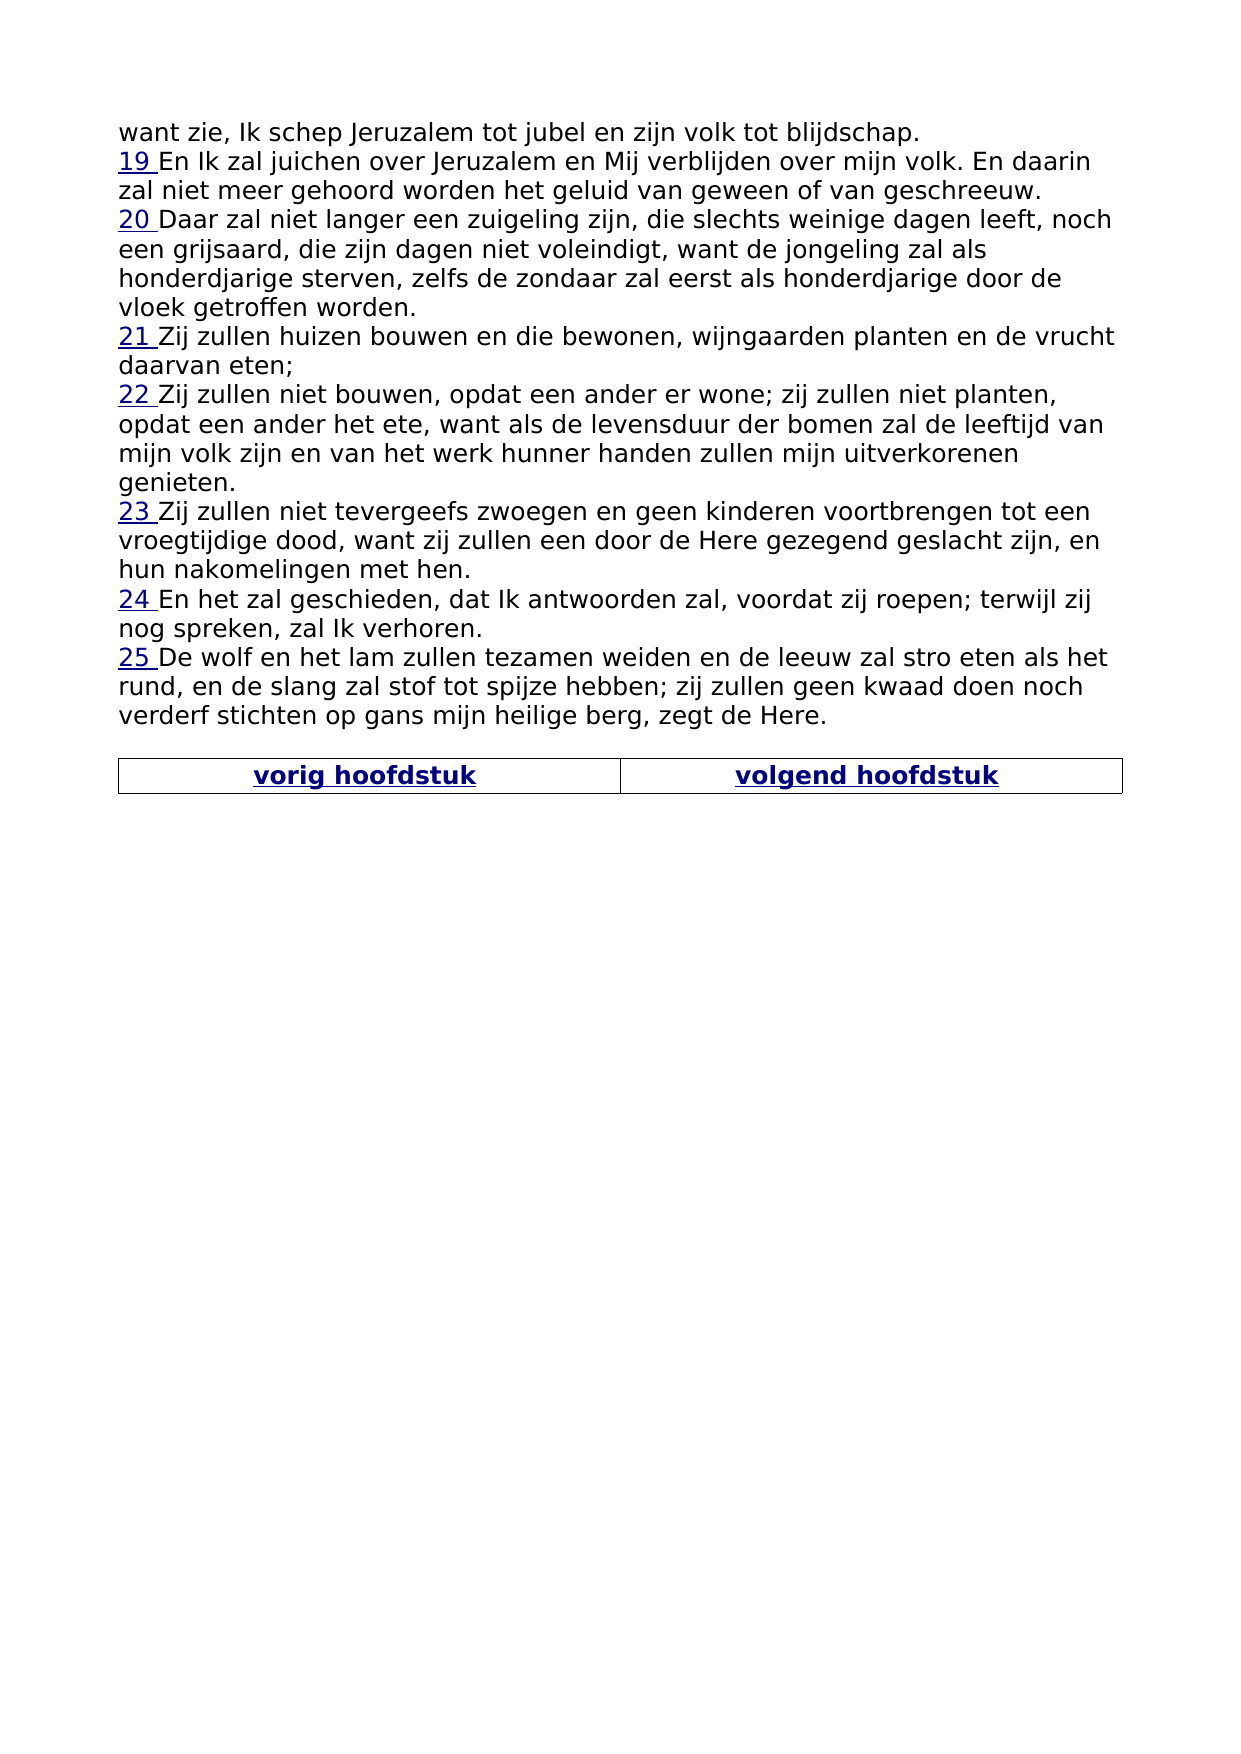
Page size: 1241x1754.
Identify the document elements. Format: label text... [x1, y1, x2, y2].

table_header volgend hoofdstuk [621, 759, 1122, 793]
text want zie, Ik schep Jeruzalem tot jubel en zijn volk tot blijdschap. 19 En Ik zal juichen over Jeruzalem en Mij verblijden over mijn volk. En daarin zal niet meer gehoord worden het geluid van geween of van geschreeuw. 20 Daar zal niet langer een zuigeling zijn, die slechts weinige dagen leeft, noch een grijsaard, die zijn dagen niet voleindigt, want de jongeling zal als honderdjarige sterven, zelfs de zondaar zal eerst als honderdjarige door de vloek getroffen worden. 21 Zij zullen huizen bouwen en die bewonen, wijngaarden planten en de vrucht daarvan eten; 22 Zij zullen niet bouwen, opdat een ander er wone; zij zullen niet planten, opdat een ander het ete, want als de levensduur der bomen zal de leeftijd van mijn volk zijn en van het werk hunner handen zullen mijn uitverkorenen genieten. 23 Zij zullen niet tevergeefs zwoegen en geen kinderen voortbrengen tot een vroegtijdige dood, want zij zullen een door de Here gezegend geslacht zijn, en hun nakomelingen met hen. 24 En het zal geschieden, dat Ik antwoorden zal, voordat zij roepen; terwijl zij nog spreken, zal Ik verhoren. 25 De wolf en het lam zullen tezamen weiden en de leeuw zal stro eten als het rund, en de slang zal stof tot spijze hebben; zij zullen geen kwaad doen noch verderf stichten op gans mijn heilige berg, zegt de Here. [118, 118, 1122, 731]
table_header vorig hoofdstuk [119, 759, 620, 793]
